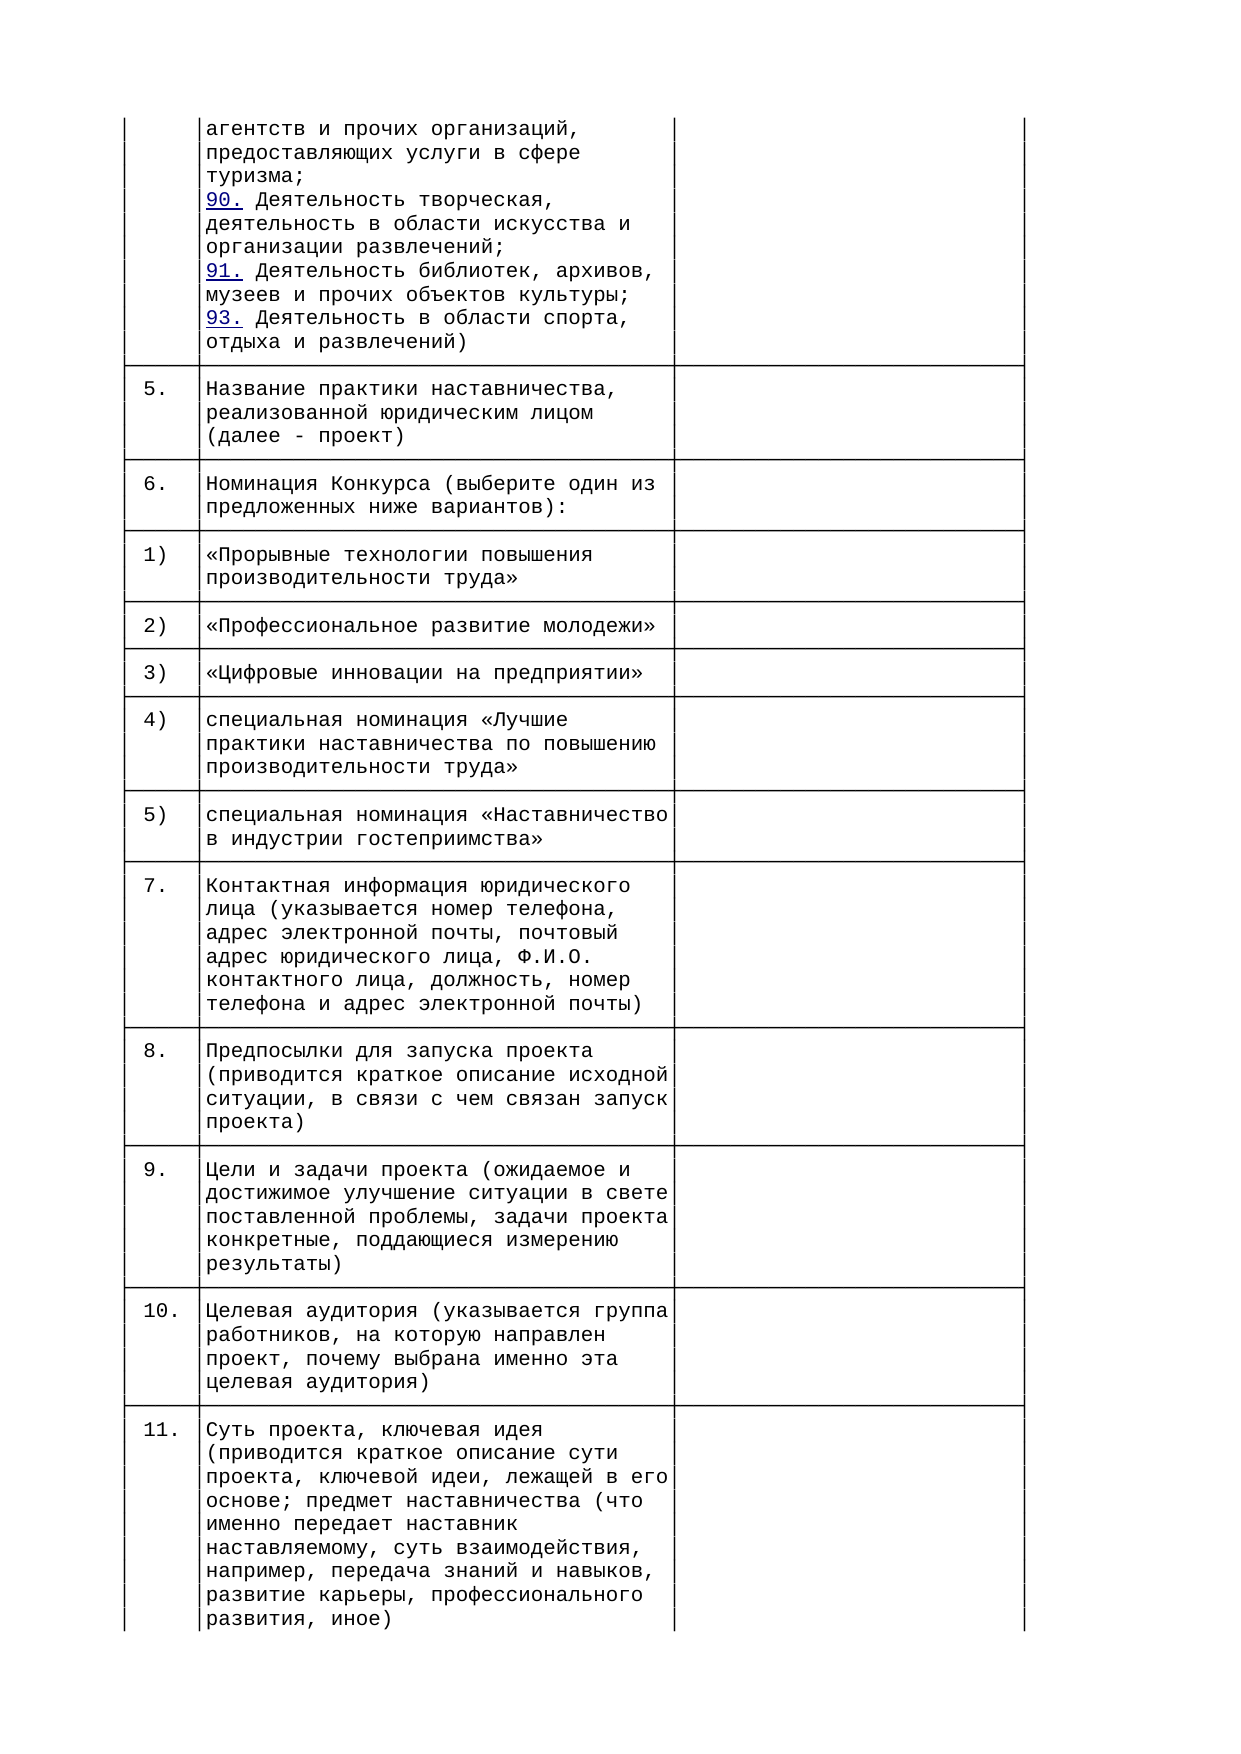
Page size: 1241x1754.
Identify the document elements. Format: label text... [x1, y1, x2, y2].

text │ │деятельность в области искусства и │ │ [675, 213, 1024, 236]
text │ │отдыха и развлечений) │ │ [125, 331, 199, 354]
text ├─────┼─────────────────────────────────────┼───────────────────────────┤ [200, 1135, 674, 1145]
text │ │адрес юридического лица, Ф.И.О. │ │ [200, 946, 674, 969]
text ├─────┼─────────────────────────────────────┼───────────────────────────┤ [200, 1277, 674, 1287]
text │ │адрес юридического лица, Ф.И.О. │ │ [675, 946, 1024, 969]
text │ 2) │«Профессиональное развитие молодежи» │ │ [1025, 615, 1122, 638]
text │ │производительности труда» │ │ [118, 567, 1122, 591]
text ├─────┼─────────────────────────────────────┼───────────────────────────┤ [675, 1135, 1024, 1145]
text │ │развития, иное) │ │ [125, 1608, 199, 1631]
text ├─────┼─────────────────────────────────────┼───────────────────────────┤ [1025, 1135, 1122, 1158]
text │ 11. │Суть проекта, ключевая идея │ │ [675, 1419, 1024, 1442]
text │ │развития, иное) │ │ [1025, 1608, 1122, 1631]
text │ │практики наставничества по повышению │ │ [1025, 733, 1122, 757]
text ├─────┼─────────────────────────────────────┼───────────────────────────┤ [200, 1146, 674, 1158]
text │ │проект, почему выбрана именно эта │ │ [125, 1348, 199, 1371]
text │ 3) │«Цифровые инновации на предприятии» │ │ [118, 662, 1122, 686]
text │ │адрес электронной почты, почтовый │ │ [118, 922, 1122, 946]
text │ │конкретные, поддающиеся измерению │ │ [118, 1229, 1122, 1253]
text │ │достижимое улучшение ситуации в свете│ │ [118, 1182, 1122, 1206]
text ├─────┼─────────────────────────────────────┼───────────────────────────┤ [118, 780, 1122, 804]
text │ │предоставляющих услуги в сфере │ │ [675, 142, 1024, 165]
text │ 1) │«Прорывные технологии повышения │ │ [200, 544, 674, 567]
text ├─────┼─────────────────────────────────────┼───────────────────────────┤ [118, 449, 1122, 473]
text │ 11. │Суть проекта, ключевая идея │ │ [200, 1419, 674, 1442]
text │ │развития, иное) │ │ [675, 1608, 1024, 1631]
text │ │(приводится краткое описание сути │ │ [118, 1442, 1122, 1466]
text ├─────┼─────────────────────────────────────┼───────────────────────────┤ [675, 1288, 1024, 1300]
text │ 1) │«Прорывные технологии повышения │ │ [675, 544, 1024, 567]
text │ 5) │специальная номинация «Наставничество│ │ [1025, 804, 1122, 827]
text │ 2) │«Профессиональное развитие молодежи» │ │ [125, 615, 199, 638]
text ├─────┼─────────────────────────────────────┼───────────────────────────┤ [118, 354, 1122, 378]
text │ │проекта, ключевой идеи, лежащей в его│ │ [675, 1466, 1024, 1489]
text │ │развития, иное) │ │ [200, 1608, 674, 1631]
text │ │именно передает наставник │ │ [118, 1513, 1122, 1537]
text │ │туризма; │ │ [118, 165, 1122, 189]
text ├─────┼─────────────────────────────────────┼───────────────────────────┤ [118, 520, 1122, 544]
text │ 6. │Номинация Конкурса (выберите один из │ │ [1025, 473, 1122, 496]
text │ 2) │«Профессиональное развитие молодежи» │ │ [675, 615, 1024, 638]
text │ │телефона и адрес электронной почты) │ │ [118, 993, 1122, 1017]
text │ │проекта, ключевой идеи, лежащей в его│ │ [125, 1466, 199, 1489]
text │ │реализованной юридическим лицом │ │ [1025, 402, 1122, 426]
text │ 11. │Суть проекта, ключевая идея │ │ [125, 1419, 199, 1442]
text │ │(приводится краткое описание исходной│ │ [118, 1064, 1122, 1088]
text ├─────┼─────────────────────────────────────┼───────────────────────────┤ [675, 1277, 1024, 1287]
text │ 4) │специальная номинация «Лучшие │ │ [118, 709, 1122, 733]
text ├─────┼─────────────────────────────────────┼───────────────────────────┤ [675, 1017, 1024, 1027]
text │ 1) │«Прорывные технологии повышения │ │ [125, 544, 199, 567]
text │ │реализованной юридическим лицом │ │ [125, 402, 199, 426]
text │ │агентств и прочих организаций, │ │ [118, 118, 1122, 142]
text │ 5) │специальная номинация «Наставничество│ │ [200, 804, 674, 827]
text │ 7. │Контактная информация юридического │ │ [675, 875, 1024, 898]
text ├─────┼─────────────────────────────────────┼───────────────────────────┤ [200, 686, 674, 696]
text │ 5) │специальная номинация «Наставничество│ │ [125, 804, 199, 827]
text │ │наставляемому, суть взаимодействия, │ │ [1025, 1537, 1122, 1561]
text │ │наставляемому, суть взаимодействия, │ │ [125, 1537, 199, 1561]
text ├─────┼─────────────────────────────────────┼───────────────────────────┤ [118, 1395, 1122, 1419]
text │ 1) │«Прорывные технологии повышения │ │ [1025, 544, 1122, 567]
text │ │предоставляющих услуги в сфере │ │ [1025, 142, 1122, 165]
text │ │проект, почему выбрана именно эта │ │ [200, 1348, 674, 1371]
text ├─────┼─────────────────────────────────────┼───────────────────────────┤ [200, 697, 674, 709]
text ├─────┼─────────────────────────────────────┼───────────────────────────┤ [675, 1028, 1024, 1040]
text │ │90. Деятельность творческая, │ │ [118, 189, 1122, 213]
text ├─────┼─────────────────────────────────────┼───────────────────────────┤ [1025, 686, 1122, 709]
text │ │практики наставничества по повышению │ │ [675, 733, 1024, 757]
text ├─────┼─────────────────────────────────────┼───────────────────────────┤ [1025, 1277, 1122, 1300]
text │ │проекта, ключевой идеи, лежащей в его│ │ [200, 1466, 674, 1489]
text │ │поставленной проблемы, задачи проекта│ │ [200, 1206, 674, 1229]
text │ │ситуации, в связи с чем связан запуск│ │ [1025, 1088, 1122, 1111]
text │ │ситуации, в связи с чем связан запуск│ │ [125, 1088, 199, 1111]
text │ │проект, почему выбрана именно эта │ │ [1025, 1348, 1122, 1371]
text │ │проект, почему выбрана именно эта │ │ [675, 1348, 1024, 1371]
text │ │лица (указывается номер телефона, │ │ [118, 898, 1122, 922]
text │ 6. │Номинация Конкурса (выберите один из │ │ [675, 473, 1024, 496]
text │ │91. Деятельность библиотек, архивов, │ │ [118, 260, 1122, 284]
text │ │практики наставничества по повышению │ │ [200, 733, 674, 757]
text │ │отдыха и развлечений) │ │ [200, 331, 674, 354]
text │ │поставленной проблемы, задачи проекта│ │ [1025, 1206, 1122, 1229]
text │ │в индустрии гостеприимства» │ │ [118, 827, 1122, 851]
text │ │музеев и прочих объектов культуры; │ │ [125, 284, 199, 307]
text │ │музеев и прочих объектов культуры; │ │ [200, 284, 674, 307]
text ├─────┼─────────────────────────────────────┼───────────────────────────┤ [200, 1288, 674, 1300]
text │ │развитие карьеры, профессионального │ │ [118, 1584, 1122, 1608]
text │ │реализованной юридическим лицом │ │ [200, 402, 674, 426]
text │ │музеев и прочих объектов культуры; │ │ [675, 284, 1024, 307]
text ├─────┼─────────────────────────────────────┼───────────────────────────┤ [118, 591, 1122, 615]
text ├─────┼─────────────────────────────────────┼───────────────────────────┤ [118, 851, 1122, 875]
text │ │основе; предмет наставничества (что │ │ [118, 1489, 1122, 1513]
text │ │(далее - проект) │ │ [118, 426, 1122, 449]
text ├─────┼─────────────────────────────────────┼───────────────────────────┤ [118, 638, 1122, 662]
text │ 2) │«Профессиональное развитие молодежи» │ │ [200, 615, 674, 638]
text │ │предоставляющих услуги в сфере │ │ [125, 142, 199, 165]
text │ 10. │Целевая аудитория (указывается группа│ │ [118, 1300, 1122, 1324]
text │ │ситуации, в связи с чем связан запуск│ │ [200, 1088, 674, 1111]
text │ │проекта, ключевой идеи, лежащей в его│ │ [1025, 1466, 1122, 1489]
text ├─────┼─────────────────────────────────────┼───────────────────────────┤ [675, 1146, 1024, 1158]
text │ 5) │специальная номинация «Наставничество│ │ [675, 804, 1024, 827]
text │ │деятельность в области искусства и │ │ [200, 213, 674, 236]
text │ │например, передача знаний и навыков, │ │ [118, 1561, 1122, 1584]
text │ 7. │Контактная информация юридического │ │ [125, 875, 199, 898]
text │ │наставляемому, суть взаимодействия, │ │ [200, 1537, 674, 1561]
text │ 8. │Предпосылки для запуска проекта │ │ [118, 1040, 1122, 1064]
text │ │предложенных ниже вариантов): │ │ [118, 496, 1122, 520]
text │ │музеев и прочих объектов культуры; │ │ [1025, 284, 1122, 307]
text │ │производительности труда» │ │ [118, 757, 1122, 780]
text │ 6. │Номинация Конкурса (выберите один из │ │ [125, 473, 199, 496]
text ├─────┼─────────────────────────────────────┼───────────────────────────┤ [675, 697, 1024, 709]
text │ │результаты) │ │ [118, 1253, 1122, 1277]
text │ │предоставляющих услуги в сфере │ │ [200, 142, 674, 165]
text │ │адрес юридического лица, Ф.И.О. │ │ [1025, 946, 1122, 969]
text ├─────┼─────────────────────────────────────┼───────────────────────────┤ [1025, 1017, 1122, 1040]
text │ │поставленной проблемы, задачи проекта│ │ [675, 1206, 1024, 1229]
text │ │адрес юридического лица, Ф.И.О. │ │ [125, 946, 199, 969]
text │ │отдыха и развлечений) │ │ [1025, 331, 1122, 354]
text │ │отдыха и развлечений) │ │ [675, 331, 1024, 354]
text │ 9. │Цели и задачи проекта (ожидаемое и │ │ [118, 1158, 1122, 1182]
text │ 7. │Контактная информация юридического │ │ [200, 875, 674, 898]
text │ │проекта) │ │ [118, 1111, 1122, 1135]
text │ │реализованной юридическим лицом │ │ [675, 402, 1024, 426]
text │ │работников, на которую направлен │ │ [118, 1324, 1122, 1348]
text ├─────┼─────────────────────────────────────┼───────────────────────────┤ [200, 1028, 674, 1040]
text │ │93. Деятельность в области спорта, │ │ [118, 307, 1122, 331]
text │ 5. │Название практики наставничества, │ │ [118, 378, 1122, 402]
text │ │практики наставничества по повышению │ │ [125, 733, 199, 757]
text │ │целевая аудитория) │ │ [118, 1371, 1122, 1395]
text │ 11. │Суть проекта, ключевая идея │ │ [1025, 1419, 1122, 1442]
text │ │деятельность в области искусства и │ │ [125, 213, 199, 236]
text │ │ситуации, в связи с чем связан запуск│ │ [675, 1088, 1024, 1111]
text │ 6. │Номинация Конкурса (выберите один из │ │ [200, 473, 674, 496]
text │ 7. │Контактная информация юридического │ │ [1025, 875, 1122, 898]
text │ │наставляемому, суть взаимодействия, │ │ [675, 1537, 1024, 1561]
text │ │организации развлечений; │ │ [118, 236, 1122, 260]
text │ │контактного лица, должность, номер │ │ [118, 969, 1122, 993]
text │ │поставленной проблемы, задачи проекта│ │ [125, 1206, 199, 1229]
text ├─────┼─────────────────────────────────────┼───────────────────────────┤ [675, 686, 1024, 696]
text ├─────┼─────────────────────────────────────┼───────────────────────────┤ [200, 1017, 674, 1027]
text │ │деятельность в области искусства и │ │ [1025, 213, 1122, 236]
